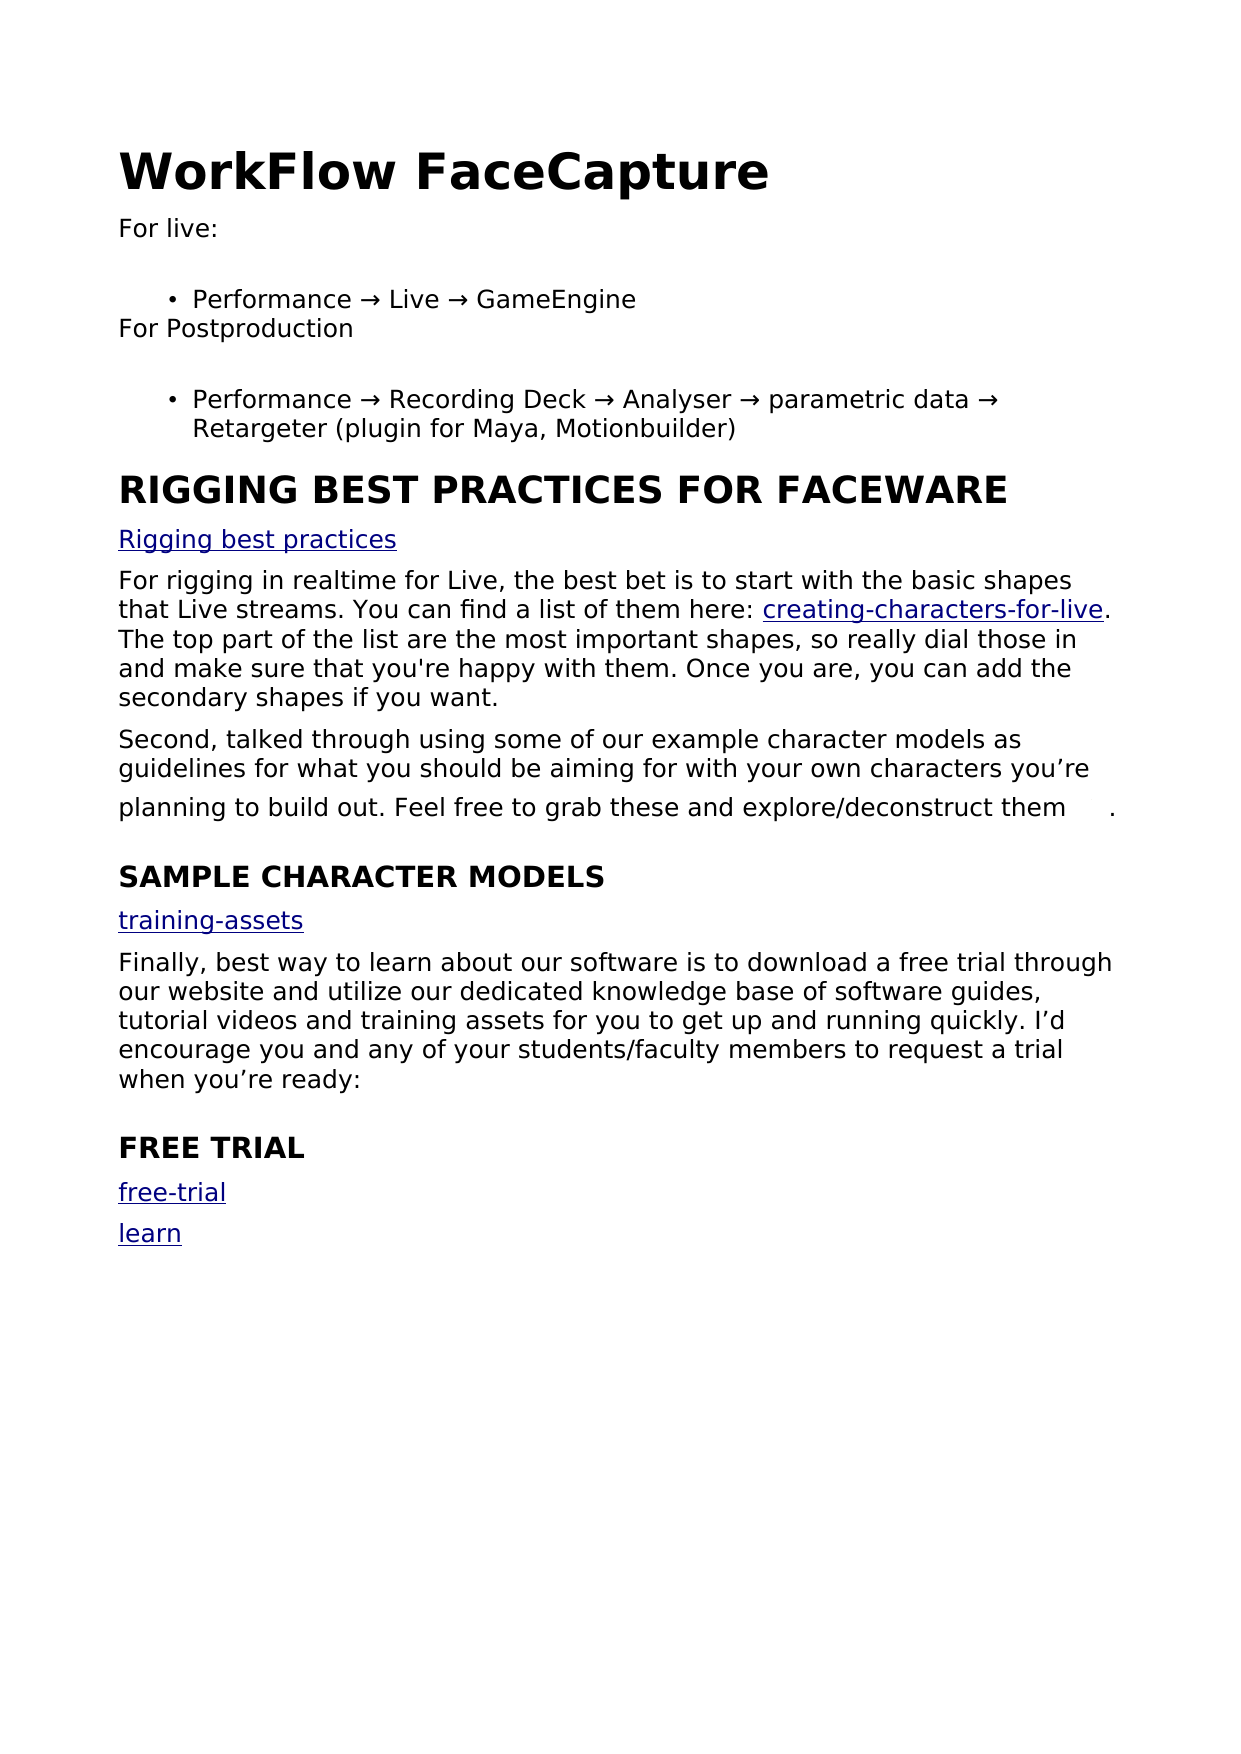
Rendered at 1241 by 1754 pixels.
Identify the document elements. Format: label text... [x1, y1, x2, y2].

text learn [118, 1219, 1122, 1249]
text Finally, best way to learn about our software is to download a free trial through our website and utilize our dedicated knowledge base of software guides, tutorial videos and training assets for you to get up and running quickly. I’d encourage you and any of your students/faculty members to request a trial when you’re ready: [118, 948, 1122, 1094]
subtitle SAMPLE CHARACTER MODELS [118, 860, 1122, 894]
text For live: [118, 214, 1122, 243]
subtitle WorkFlow FaceCapture [118, 143, 1122, 201]
subtitle FREE TRIAL [118, 1131, 1122, 1165]
text Second, talked through using some of our example character models as guidelines for what you should be aiming for with your own characters you’re planning to build out. Feel free to grab these and explore/deconstruct them . [118, 725, 1122, 822]
text Rigging best practices [118, 525, 1122, 554]
list Performance → Live → GameEngine [177, 285, 1122, 314]
list Performance → Recording Deck → Analyser → parametric data → Retargeter (plugin for Maya, Motionbuilder) [177, 385, 1122, 444]
text training-assets [118, 906, 1122, 936]
text For Postproduction [118, 314, 1122, 343]
subtitle RIGGING BEST PRACTICES FOR FACEWARE [118, 469, 1122, 512]
text free-trial [118, 1178, 1122, 1207]
text For rigging in realtime for Live, the best bet is to start with the basic shapes that Live streams. You can find a list of them here: creating-characters-for-live. The top part of the list are the most important shapes, so really dial those in and make sure that you're happy with them. Once you are, you can add the secondary shapes if you want. [118, 566, 1122, 712]
